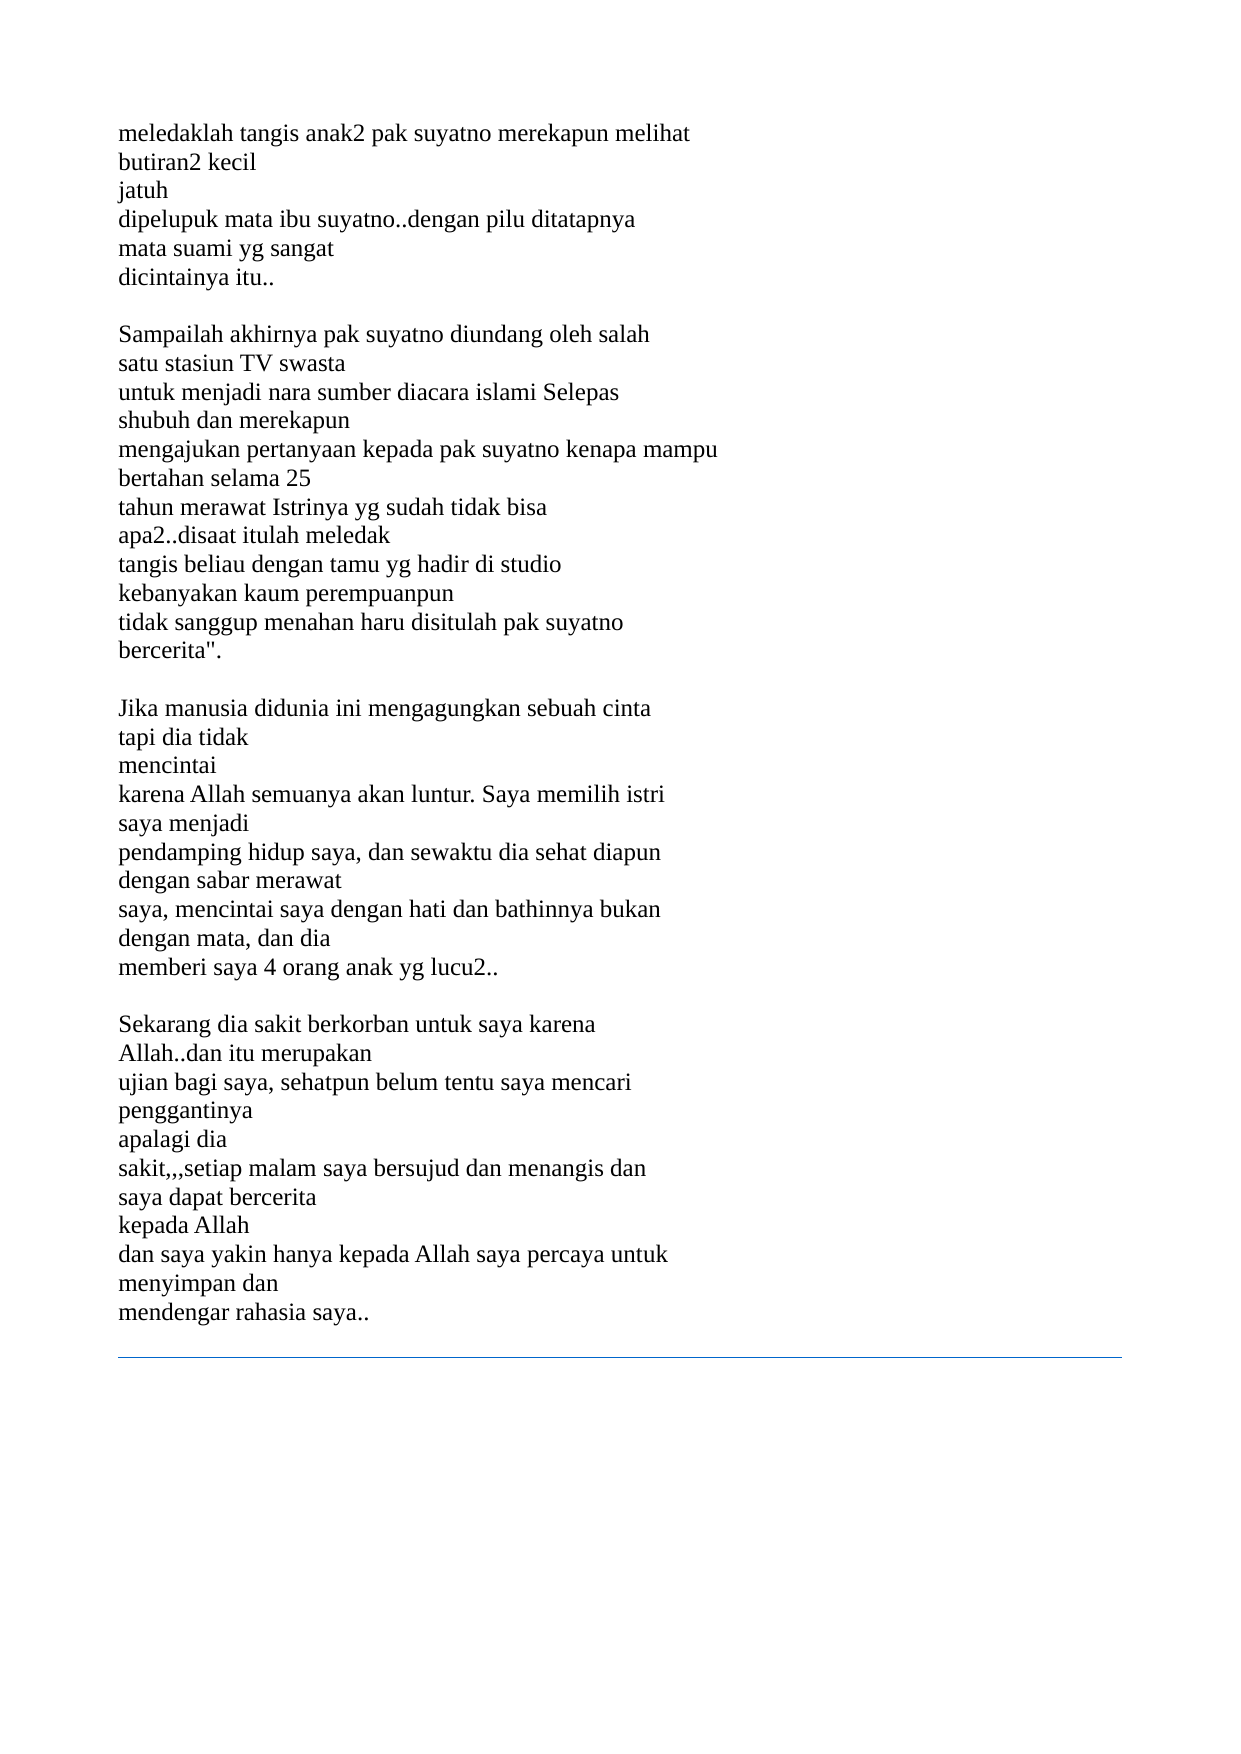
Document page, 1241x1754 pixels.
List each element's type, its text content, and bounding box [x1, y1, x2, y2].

text meledaklah tangis anak2 pak suyatno merekapun melihat butiran2 kecil jatuh dipelupuk mata ibu suyatno..dengan pilu ditatapnya mata suami yg sangat dicintainya itu.. Sampailah akhirnya pak suyatno diundang oleh salah satu stasiun TV swasta untuk menjadi nara sumber diacara islami Selepas shubuh dan merekapun mengajukan pertanyaan kepada pak suyatno kenapa mampu bertahan selama 25 tahun merawat Istrinya yg sudah tidak bisa apa2..disaat itulah meledak tangis beliau dengan tamu yg hadir di studio kebanyakan kaum perempuanpun tidak sanggup menahan haru disitulah pak suyatno bercerita". Jika manusia didunia ini mengagungkan sebuah cinta tapi dia tidak mencintai karena Allah semuanya akan luntur. Saya memilih istri saya menjadi pendamping hidup saya, dan sewaktu dia sehat diapun dengan sabar merawat saya, mencintai saya dengan hati dan bathinnya bukan dengan mata, dan dia memberi saya 4 orang anak yg lucu2.. Sekarang dia sakit berkorban untuk saya karena Allah..dan itu merupakan ujian bagi saya, sehatpun belum tentu saya mencari penggantinya apalagi dia sakit,,,setiap malam saya bersujud dan menangis dan saya dapat bercerita kepada Allah dan saya yakin hanya kepada Allah saya percaya untuk menyimpan dan mendengar rahasia saya.. [118, 118, 1122, 1357]
